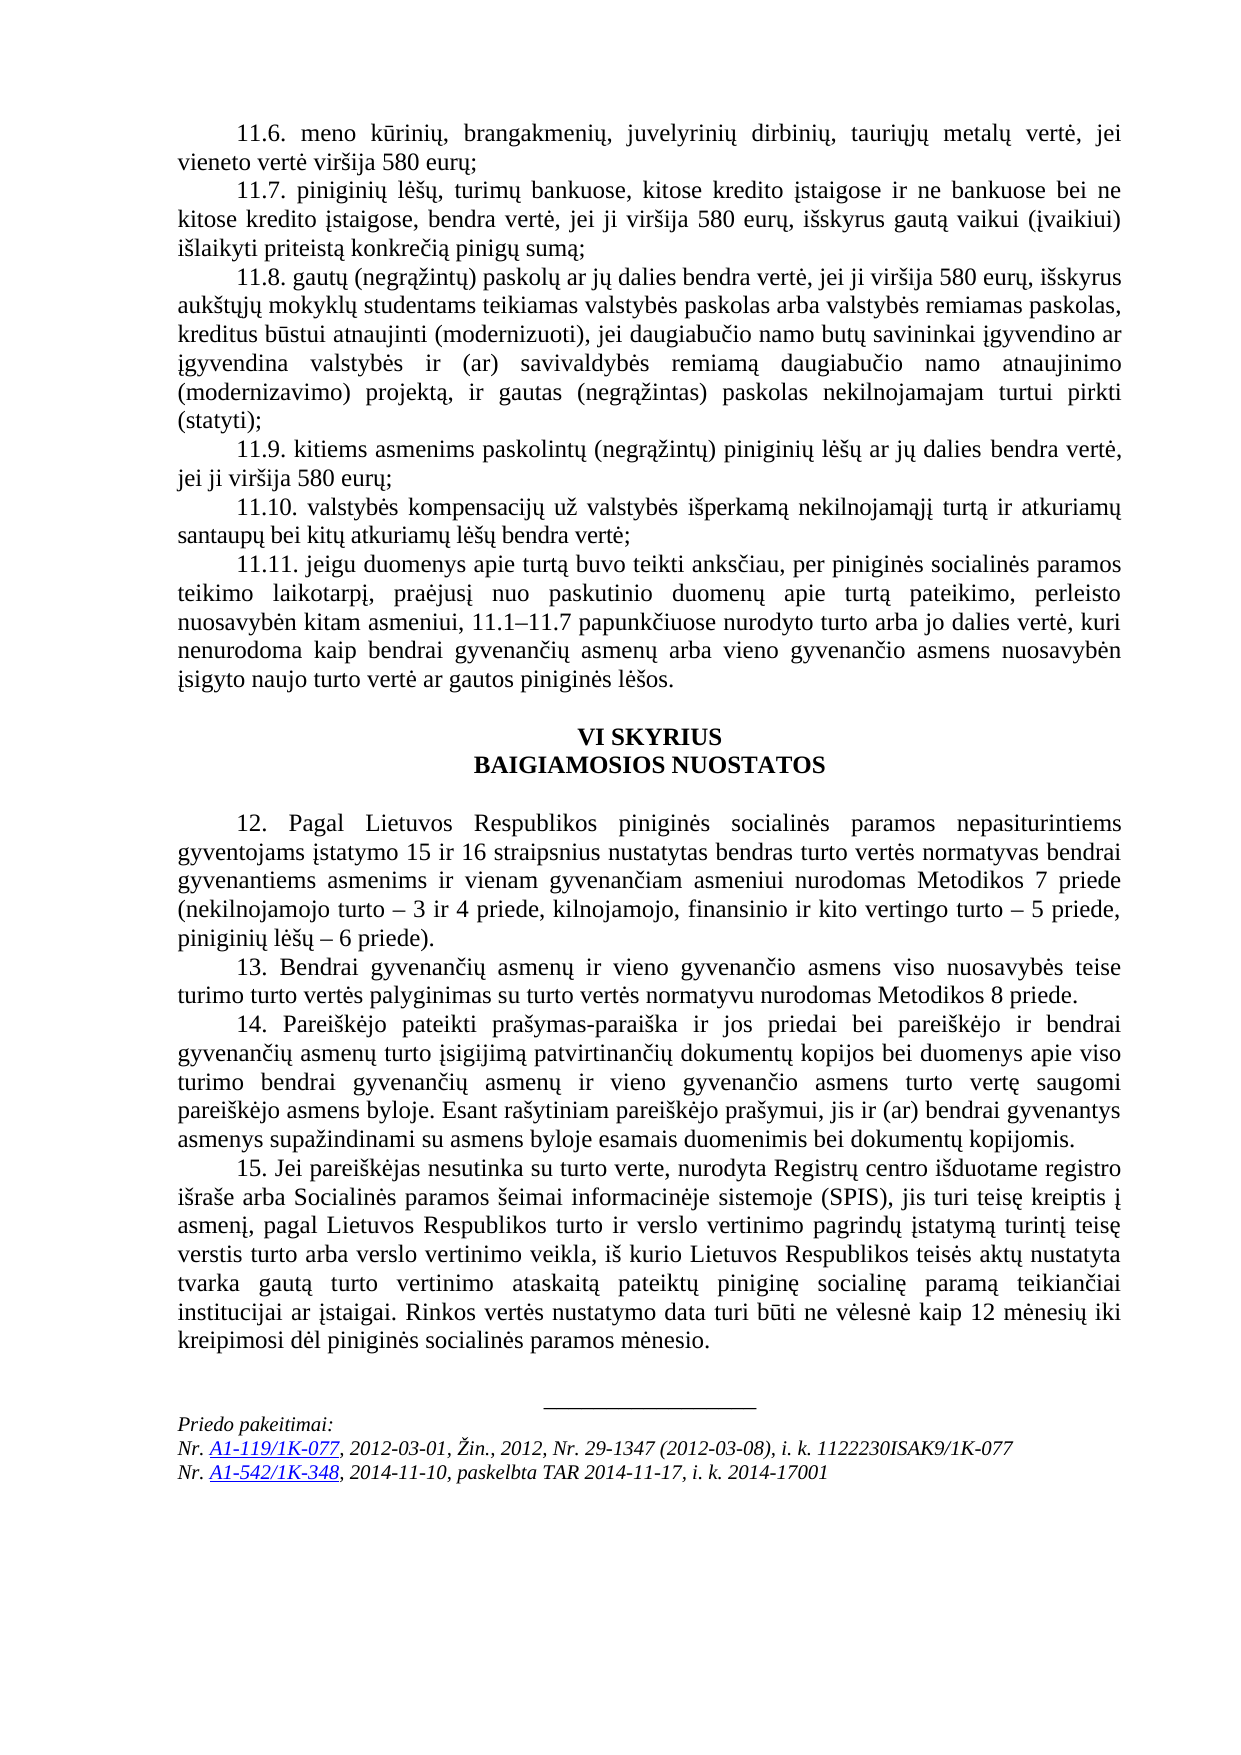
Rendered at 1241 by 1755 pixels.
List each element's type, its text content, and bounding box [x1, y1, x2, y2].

text VI SKYRIUS [177, 722, 1122, 751]
text 14. Pareiškėjo pateikti prašymas-paraiška ir jos priedai bei pareiškėjo ir bendrai gyvenančių asmenų turto įsigijimą patvirtinančių dokumentų kopijos bei duomenys apie viso turimo bendrai gyvenančių asmenų ir vieno gyvenančio asmens turto vertę saugomi pareiškėjo asmens byloje. Esant rašytiniam pareiškėjo prašymui, jis ir (ar) bendrai gyvenantys asmenys supažindinami su asmens byloje esamais duomenimis bei dokumentų kopijomis. [177, 1009, 1122, 1153]
text 11.8. gautų (negrąžintų) paskolų ar jų dalies bendra vertė, jei ji viršija 580 eurų, išskyrus aukštųjų mokyklų studentams teikiamas valstybės paskolas arba valstybės remiamas paskolas, kreditus būstui atnaujinti (modernizuoti), jei daugiabučio namo butų savininkai įgyvendino ar įgyvendina valstybės ir (ar) savivaldybės remiamą daugiabučio namo atnaujinimo (modernizavimo) projektą, ir gautas (negrąžintas) paskolas nekilnojamajam turtui pirkti (statyti); [177, 262, 1122, 434]
text 11.9. kitiems asmenims paskolintų (negrąžintų) piniginių lėšų ar jų dalies bendra vertė, jei ji viršija 580 eurų; [177, 434, 1122, 492]
text BAIGIAMOSIOS NUOSTATOS [177, 751, 1122, 779]
text 12. Pagal Lietuvos Respublikos piniginės socialinės paramos nepasiturintiems gyventojams įstatymo 15 ir 16 straipsnius nustatytas bendras turto vertės normatyvas bendrai gyvenantiems asmenims ir vienam gyvenančiam asmeniui nurodomas Metodikos 7 priede (nekilnojamojo turto – 3 ir 4 priede, kilnojamojo, finansinio ir kito vertingo turto – 5 priede, piniginių lėšų – 6 priede). [177, 808, 1122, 952]
text Priedo pakeitimai: [177, 1412, 1122, 1436]
text 15. Jei pareiškėjas nesutinka su turto verte, nurodyta Registrų centro išduotame registro išraše arba Socialinės paramos šeimai informacinėje sistemoje (SPIS), jis turi teisę kreiptis į asmenį, pagal Lietuvos Respublikos turto ir verslo vertinimo pagrindų įstatymą turintį teisę verstis turto arba verslo vertinimo veikla, iš kurio Lietuvos Respublikos teisės aktų nustatyta tvarka gautą turto vertinimo ataskaitą pateiktų piniginę socialinę paramą teikiančiai institucijai ar įstaigai. Rinkos vertės nustatymo data turi būti ne vėlesnė kaip 12 mėnesių iki kreipimosi dėl piniginės socialinės paramos mėnesio. [177, 1153, 1122, 1354]
text 11.11. jeigu duomenys apie turtą buvo teikti anksčiau, per piniginės socialinės paramos teikimo laikotarpį, praėjusį nuo paskutinio duomenų apie turtą pateikimo, perleisto nuosavybėn kitam asmeniui, 11.1–11.7 papunkčiuose nurodyto turto arba jo dalies vertė, kuri nenurodoma kaip bendrai gyvenančių asmenų arba vieno gyvenančio asmens nuosavybėn įsigyto naujo turto vertė ar gautos piniginės lėšos. [177, 549, 1122, 693]
text _________________ [177, 1383, 1122, 1412]
text 13. Bendrai gyvenančių asmenų ir vieno gyvenančio asmens viso nuosavybės teise turimo turto vertės palyginimas su turto vertės normatyvu nurodomas Metodikos 8 priede. [177, 952, 1122, 1009]
text Nr. A1-119/1K-077, 2012-03-01, Žin., 2012, Nr. 29-1347 (2012-03-08), i. k. 1122230ISAK9/1K-077 [177, 1436, 1122, 1460]
text 11.10. valstybės kompensacijų už valstybės išperkamą nekilnojamąjį turtą ir atkuriamų santaupų bei kitų atkuriamų lėšų bendra vertė; [177, 492, 1122, 549]
text 11.6. meno kūrinių, brangakmenių, juvelyrinių dirbinių, tauriųjų metalų vertė, jei vieneto vertė viršija 580 eurų; [177, 118, 1122, 176]
text 11.7. piniginių lėšų, turimų bankuose, kitose kredito įstaigose ir ne bankuose bei ne kitose kredito įstaigose, bendra vertė, jei ji viršija 580 eurų, išskyrus gautą vaikui (įvaikiui) išlaikyti priteistą konkrečią pinigų sumą; [177, 176, 1122, 262]
text Nr. A1-542/1K-348, 2014-11-10, paskelbta TAR 2014-11-17, i. k. 2014-17001 [177, 1460, 1122, 1484]
